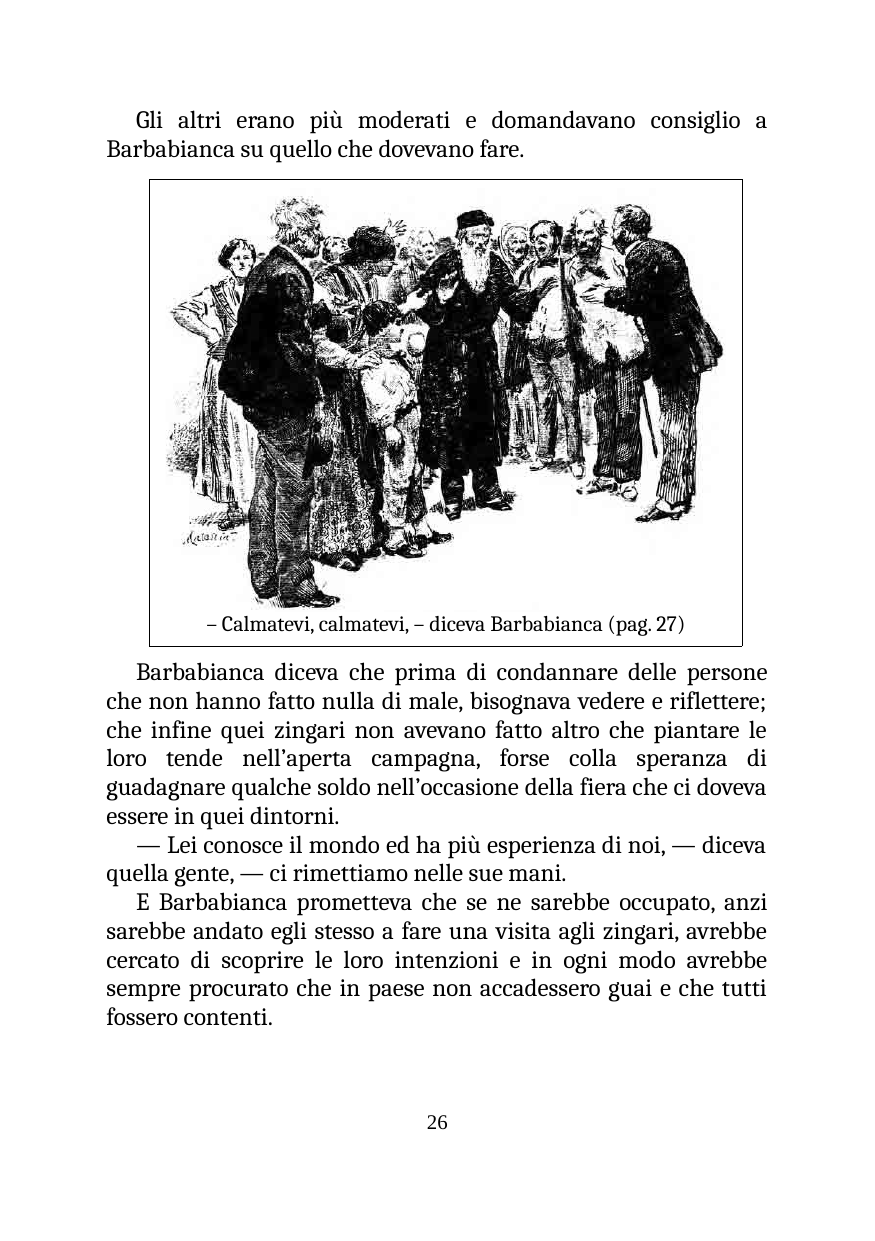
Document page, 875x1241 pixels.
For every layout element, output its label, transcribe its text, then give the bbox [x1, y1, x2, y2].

text E Barbabianca prometteva che se ne sarebbe occupato, anzi sarebbe andato egli stesso a fare una visita agli zingari, avrebbe cercato di scoprire le loro intenzioni e in ogni modo avrebbe sempre procurato che in paese non accadessero guai e che tutti fossero contenti. [106, 888, 768, 1032]
text Barbabianca diceva che prima di condannare delle persone che non hanno fatto nulla di male, bisognava vedere e riflettere; che infine quei zingari non avevano fatto altro che piantare le loro tende nell’aperta campagna, forse colla speranza di guadagnare qualche soldo nell’occasione della fiera che ci doveva essere in quei dintorni. [106, 164, 768, 831]
picture [165, 188, 726, 612]
text – Calmatevi, calmatevi, – diceva Barbabianca (pag. 27) [158, 188, 733, 637]
text Gli altri erano più moderati e domandavano consiglio a Barbabianca su quello che dovevano fare. [106, 106, 768, 164]
text — Lei conosce il mondo ed ha più esperienza di noi, — diceva quella gente, — ci rimettiamo nelle sue mani. [106, 831, 768, 888]
